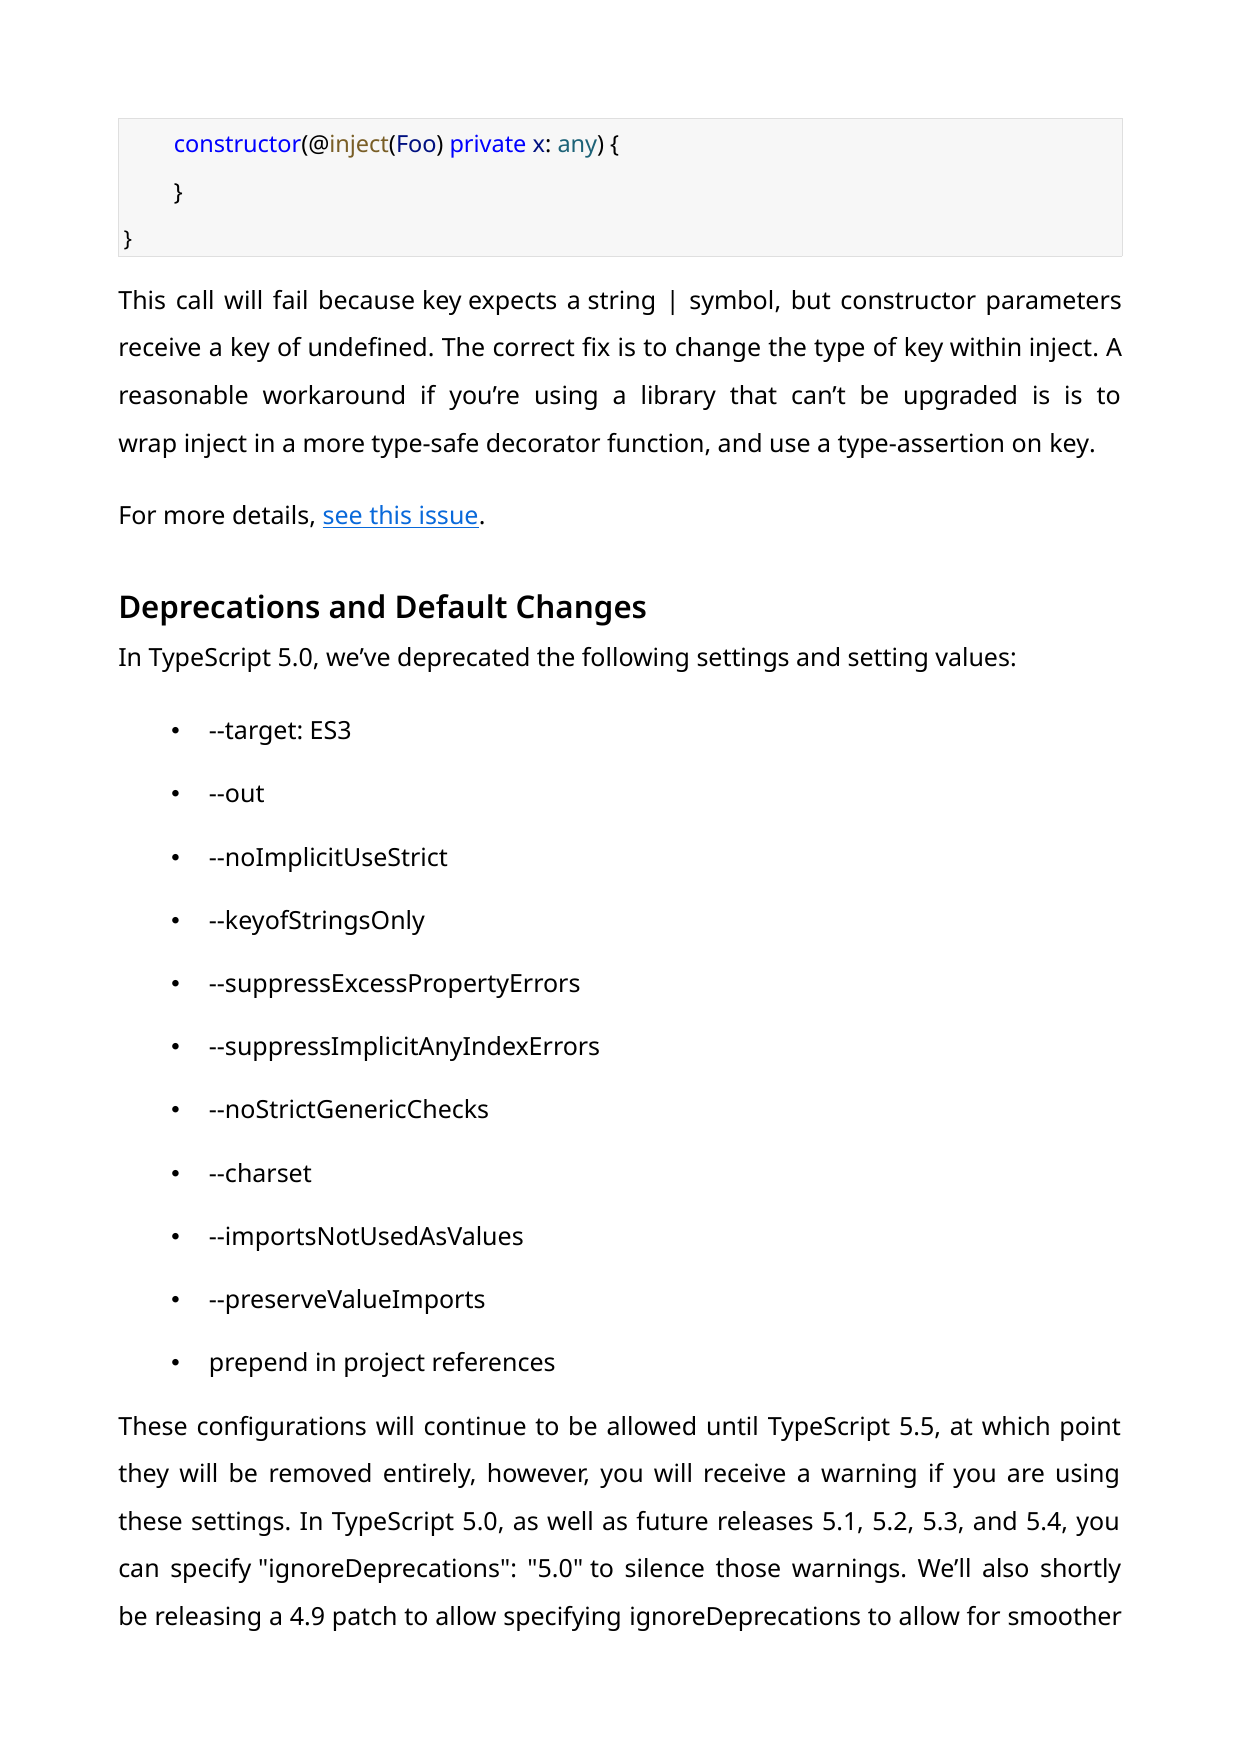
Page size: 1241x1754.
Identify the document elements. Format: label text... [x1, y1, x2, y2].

text In TypeScript 5.0, we’ve deprecated the following settings and setting values: [118, 640, 1122, 674]
subtitle Deprecations and Default Changes [118, 585, 1122, 628]
list prepend in project references [171, 1345, 1122, 1379]
text } [119, 166, 1122, 207]
list --suppressImplicitAnyIndexErrors [171, 1029, 1122, 1063]
text These configurations will continue to be allowed until TypeScript 5.5, at which point they will be removed entirely, however, you will receive a warning if you are using these settings. In TypeScript 5.0, as well as future releases 5.1, 5.2, 5.3, and 5.4, you can specify "ignoreDeprecations": "5.0" to silence those warnings. We’ll also shortly be releasing a 4.9 patch to allow specifying ignoreDeprecations to allow for smoother [118, 1408, 1122, 1633]
list --noStrictGenericChecks [171, 1092, 1122, 1126]
list --charset [171, 1155, 1122, 1189]
list --out [171, 776, 1122, 810]
list --importsNotUsedAsValues [171, 1218, 1122, 1253]
list --noImplicitUseStrict [171, 839, 1122, 873]
text constructor(@inject(Foo) private x: any) { [119, 119, 1122, 159]
list --preserveValueImports [171, 1282, 1122, 1316]
list --keyofStringsOnly [171, 902, 1122, 936]
text For more details, see this issue. [118, 498, 1122, 532]
text This call will fail because key expects a string | symbol, but constructor parameters receive a key of undefined. The correct fix is to change the type of key within inject. A reasonable workaround if you’re using a library that can’t be upgraded is is to wrap inject in a more type-safe decorator function, and use a type-assertion on key. [118, 282, 1122, 459]
text } [119, 214, 1122, 256]
list --target: ES3 [171, 713, 1122, 747]
list --suppressExcessPropertyErrors [171, 966, 1122, 1000]
